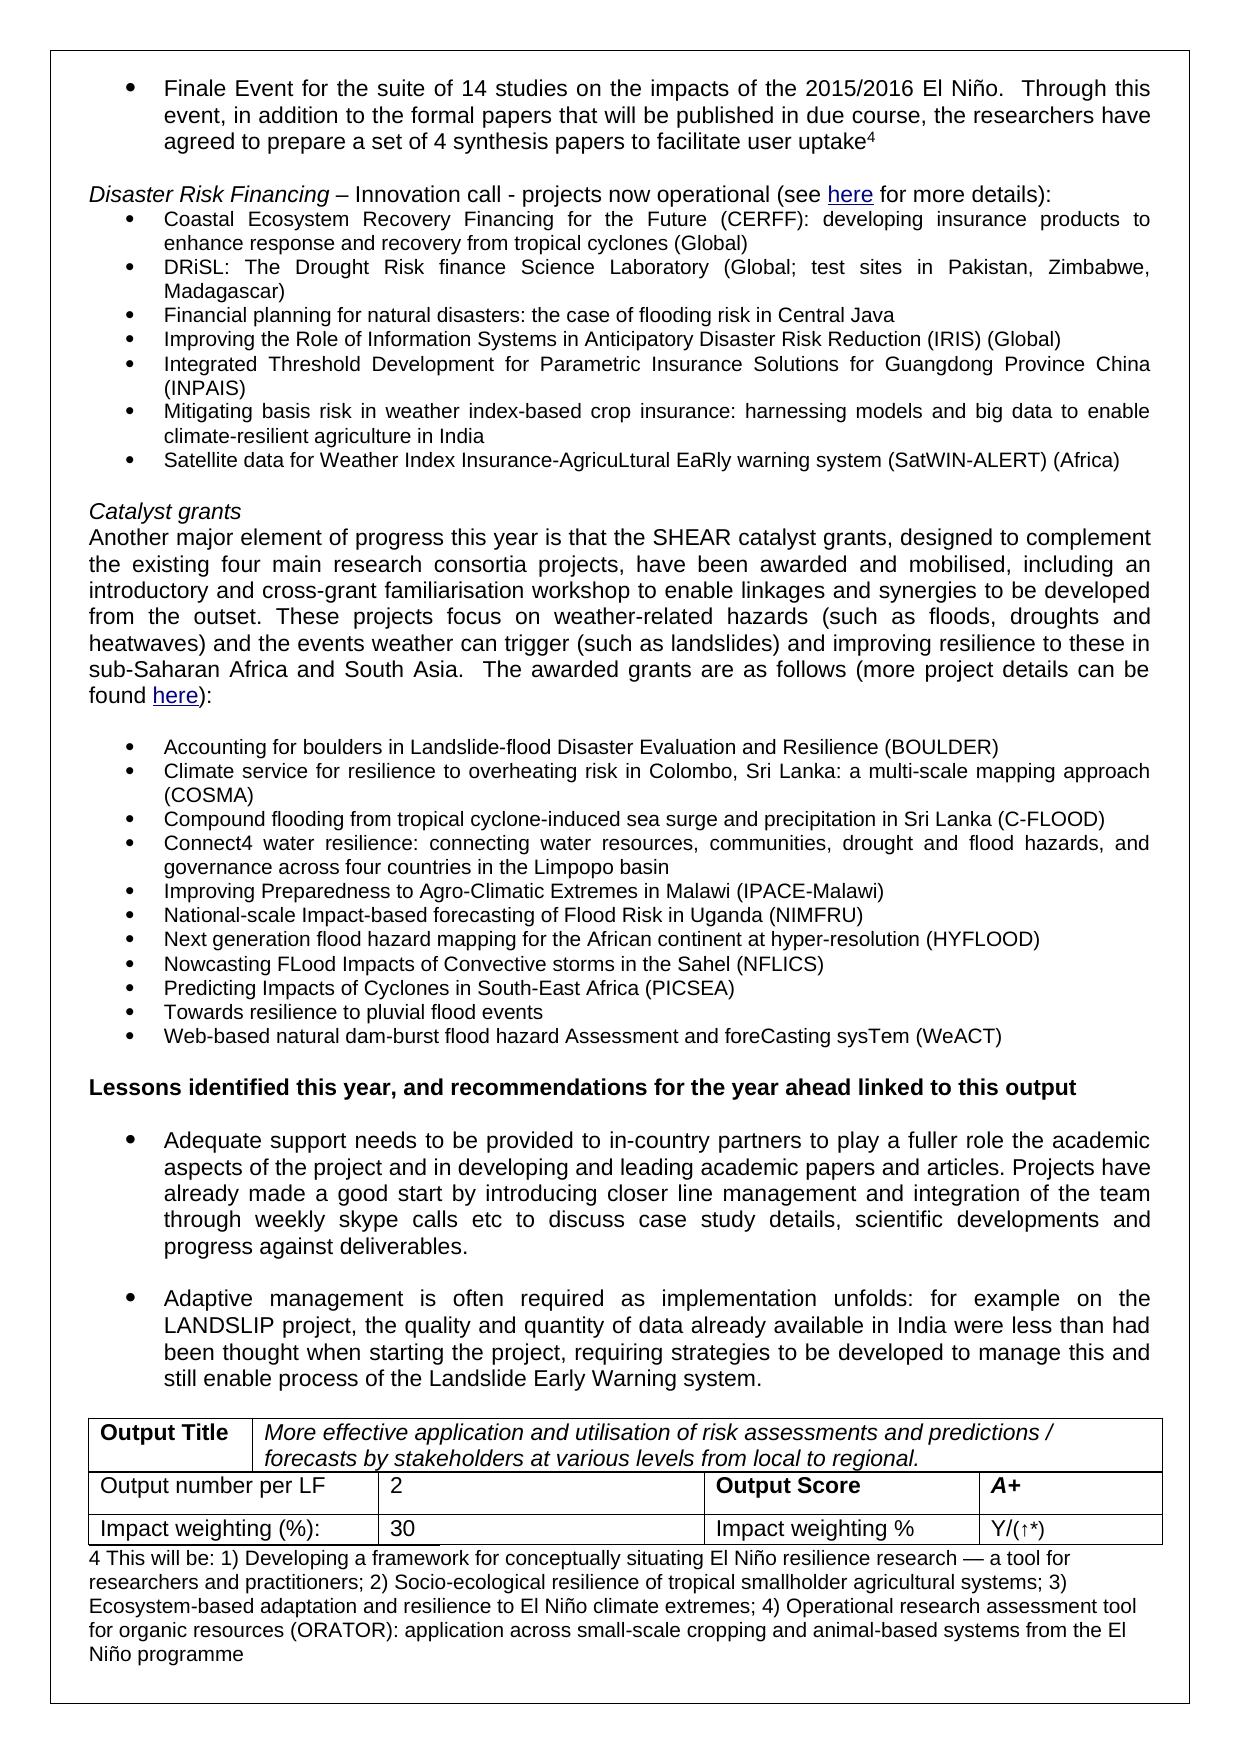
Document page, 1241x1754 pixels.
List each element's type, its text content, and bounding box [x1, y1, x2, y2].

list Finale Event for the suite of 14 studies on the impacts of the 2015/2016 El Niño. Through this event, in addition to the formal papers that will be published in due course, the researchers have agreed to prepare a set of 4 synthesis papers to facilitate user uptake [126, 75, 1152, 154]
list Adequate support needs to be provided to in-country partners to play a fuller role the academic aspects of the project and in developing and leading academic papers and articles. Projects have already made a good start by introducing closer line management and integration of the team through weekly skype calls etc to discuss case study details, scientific developments and progress against deliverables. [126, 1127, 1152, 1259]
table_cell Impact weighting % [705, 1515, 979, 1543]
table_cell Y/(↑*) [980, 1515, 1162, 1543]
list Financial planning for natural disasters: the case of flooding risk in Central Java [126, 303, 1152, 327]
list Web-based natural dam-burst flood hazard Assessment and foreCasting sysTem (WeACT) [126, 1023, 1152, 1048]
table_cell Output number per LF [89, 1473, 378, 1513]
list This will be: 1) Developing a framework for conceptually situating El Niño resilience research — a tool for researchers and practitioners; 2) Socio-ecological resilience of tropical smallholder agricultural systems; 3) Ecosystem-based adaptation and resilience to El Niño climate extremes; 4) Operational research assessment tool for organic resources (ORATOR): application across small-scale cropping and animal-based systems from the El Niño programme [89, 1546, 1152, 1665]
list Towards resilience to pluvial flood events [126, 999, 1152, 1023]
list Compound flooding from tropical cyclone-induced sea surge and precipitation in Sri Lanka (C-FLOOD) [126, 807, 1152, 831]
list Improving Preparedness to Agro-Climatic Extremes in Malawi (IPACE-Malawi) [126, 879, 1152, 903]
list Climate service for resilience to overheating risk in Colombo, Sri Lanka: a multi-scale mapping approach (COSMA) [126, 759, 1152, 807]
table_cell [1163, 1471, 1170, 1513]
list Improving the Role of Information Systems in Anticipatory Disaster Risk Reduction (IRIS) (Global) [126, 327, 1152, 351]
table_cell Output Score [705, 1473, 979, 1513]
text Lessons identified this year, and recommendations for the year ahead linked to this output [89, 1074, 1152, 1100]
list Nowcasting FLood Impacts of Convective storms in the Sahel (NFLICS) [126, 951, 1152, 975]
table_cell 2 [379, 1473, 704, 1513]
table_header Output Title [89, 1419, 252, 1471]
list Adaptive management is often required as implementation unfolds: for example on the LANDSLIP project, the quality and quantity of data already available in India were less than had been thought when starting the project, requiring strategies to be developed to manage this and still enable process of the Landslide Early Warning system. [126, 1285, 1152, 1391]
text Catalyst grants [89, 498, 1152, 524]
list DRiSL: The Drought Risk finance Science Laboratory (Global; test sites in Pakistan, Zimbabwe, Madagascar) [126, 255, 1152, 303]
table_cell Impact weighting (%): [89, 1515, 378, 1543]
table_header [1163, 1418, 1170, 1471]
table_cell A+ [980, 1473, 1162, 1513]
table_header More effective application and utilisation of risk assessments and predictions / forecasts by stakeholders at various levels from local to regional. [253, 1419, 1162, 1471]
list Connect4 water resilience: connecting water resources, communities, drought and flood hazards, and governance across four countries in the Limpopo basin [126, 831, 1152, 879]
text Disaster Risk Financing – Innovation call - projects now operational (see here for more details): [89, 181, 1152, 207]
table_cell [1163, 1514, 1170, 1543]
list Coastal Ecosystem Recovery Financing for the Future (CERFF): developing insurance products to enhance response and recovery from tropical cyclones (Global) [126, 207, 1152, 255]
list Mitigating basis risk in weather index-based crop insurance: harnessing models and big data to enable climate-resilient agriculture in India [126, 399, 1152, 447]
text Another major element of progress this year is that the SHEAR catalyst grants, designed to complement the existing four main research consortia projects, have been awarded and mobilised, including an introductory and cross-grant familiarisation workshop to enable linkages and synergies to be developed from the outset. These projects focus on weather-related hazards (such as floods, droughts and heatwaves) and the events weather can trigger (such as landslides) and improving resilience to these in sub-Saharan Africa and South Asia. The awarded grants are as follows (more project details can be found here): [89, 524, 1152, 709]
list Predicting Impacts of Cyclones in South-East Africa (PICSEA) [126, 975, 1152, 999]
list Accounting for boulders in Landslide-flood Disaster Evaluation and Resilience (BOULDER) [126, 735, 1152, 759]
table_cell 30 [379, 1515, 704, 1543]
list Next generation flood hazard mapping for the African continent at hyper-resolution (HYFLOOD) [126, 927, 1152, 951]
list National-scale Impact-based forecasting of Flood Risk in Uganda (NIMFRU) [126, 903, 1152, 927]
list Satellite data for Weather Index Insurance-AgricuLtural EaRly warning system (SatWIN-ALERT) (Africa) [126, 447, 1152, 471]
list Integrated Threshold Development for Parametric Insurance Solutions for Guangdong Province China (INPAIS) [126, 351, 1152, 399]
